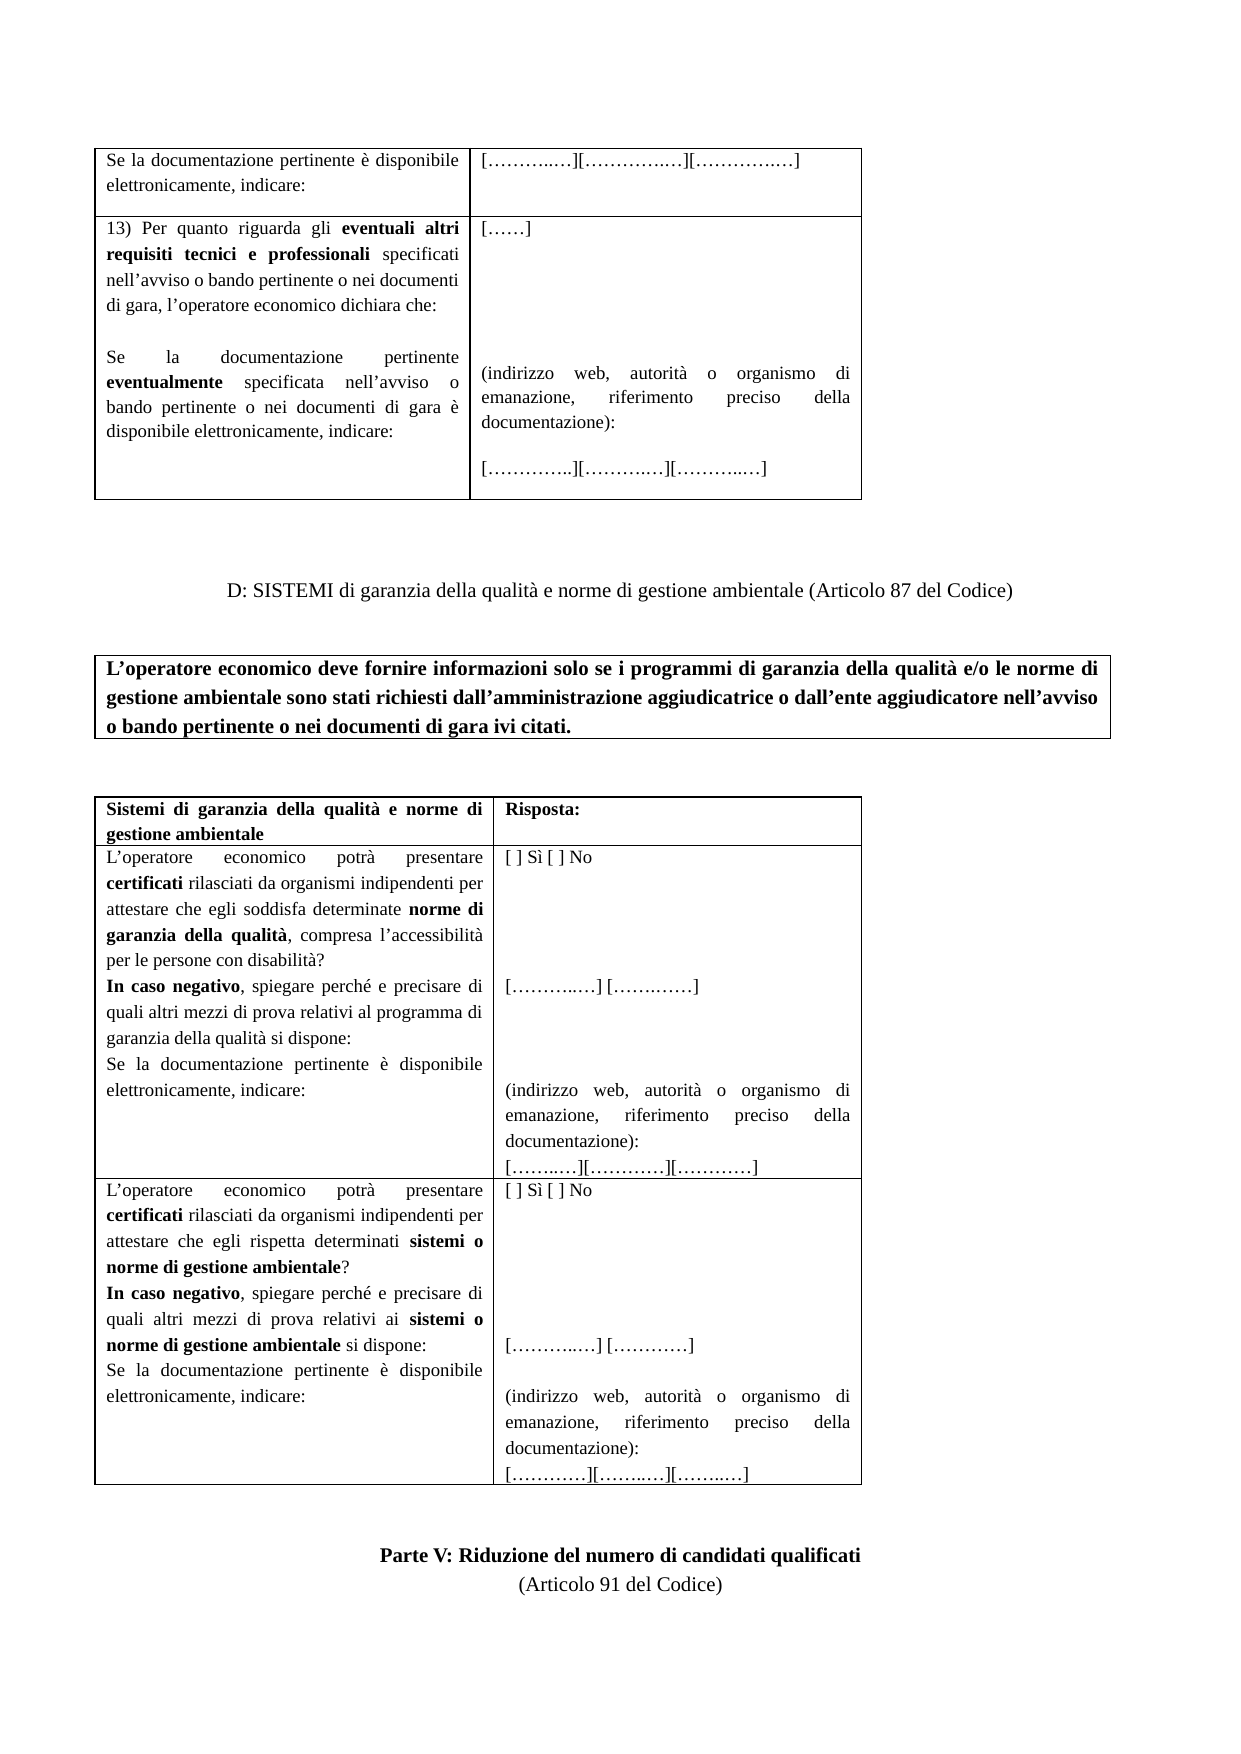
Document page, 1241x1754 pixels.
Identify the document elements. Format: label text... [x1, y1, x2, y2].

table_cell L’operatore economico potrà presentare certificati rilasciati da organismi indipendenti per attestare che egli rispetta determinati sistemi o norme di gestione ambientale? In caso negativo, spiegare perché e precisare di quali altri mezzi di prova relativi ai sistemi o norme di gestione ambientale si dispone: Se la documentazione pertinente è disponibile elettronicamente, indicare: [96, 1179, 493, 1484]
text Parte V: Riduzione del numero di candidati qualificati [118, 1543, 1123, 1567]
table_header Risposta: [494, 798, 861, 845]
table_cell 13) Per quanto riguarda gli eventuali altri requisiti tecnici e professionali specificati nell’avviso o bando pertinente o nei documenti di gara, l’operatore economico dichiara che: Se la documentazione pertinente eventualmente specificata nell’avviso o bando pertinente o nei documenti di gara è disponibile elettronicamente, indicare: [96, 217, 469, 499]
table_cell [ ] Sì [ ] No [………..…] […………] (indirizzo web, autorità o organismo di emanazione, riferimento preciso della documentazione): […………][……..…][……..…] [494, 1179, 861, 1484]
text D: SISTEMI di garanzia della qualità e norme di gestione ambientale (Articolo 87 del Codice) [118, 578, 1122, 602]
table_cell [……] (indirizzo web, autorità o organismo di emanazione, riferimento preciso della documentazione): […………..][……….…][………..…] [471, 217, 861, 499]
table_header Sistemi di garanzia della qualità e norme di gestione ambientale [96, 798, 493, 845]
table_header L’operatore economico deve fornire informazioni solo se i programmi di garanzia della qualità e/o le norme di gestione ambientale sono stati richiesti dall’amministrazione aggiudicatrice o dall’ente aggiudicatore nell’avviso o bando pertinente o nei documenti di gara ivi citati. [96, 656, 1110, 738]
table_cell [………..…][………….…][………….…] [471, 149, 861, 216]
table_cell [ ] Sì [ ] No [………..…] […….……] (indirizzo web, autorità o organismo di emanazione, riferimento preciso della documentazione): [……..…][…………][…………] [494, 846, 861, 1177]
table_cell L’operatore economico potrà presentare certificati rilasciati da organismi indipendenti per attestare che egli soddisfa determinate norme di garanzia della qualità, compresa l’accessibilità per le persone con disabilità? In caso negativo, spiegare perché e precisare di quali altri mezzi di prova relativi al programma di garanzia della qualità si dispone: Se la documentazione pertinente è disponibile elettronicamente, indicare: [96, 846, 493, 1177]
table_cell Se la documentazione pertinente è disponibile elettronicamente, indicare: [96, 149, 469, 216]
text (Articolo 91 del Codice) [118, 1572, 1123, 1596]
